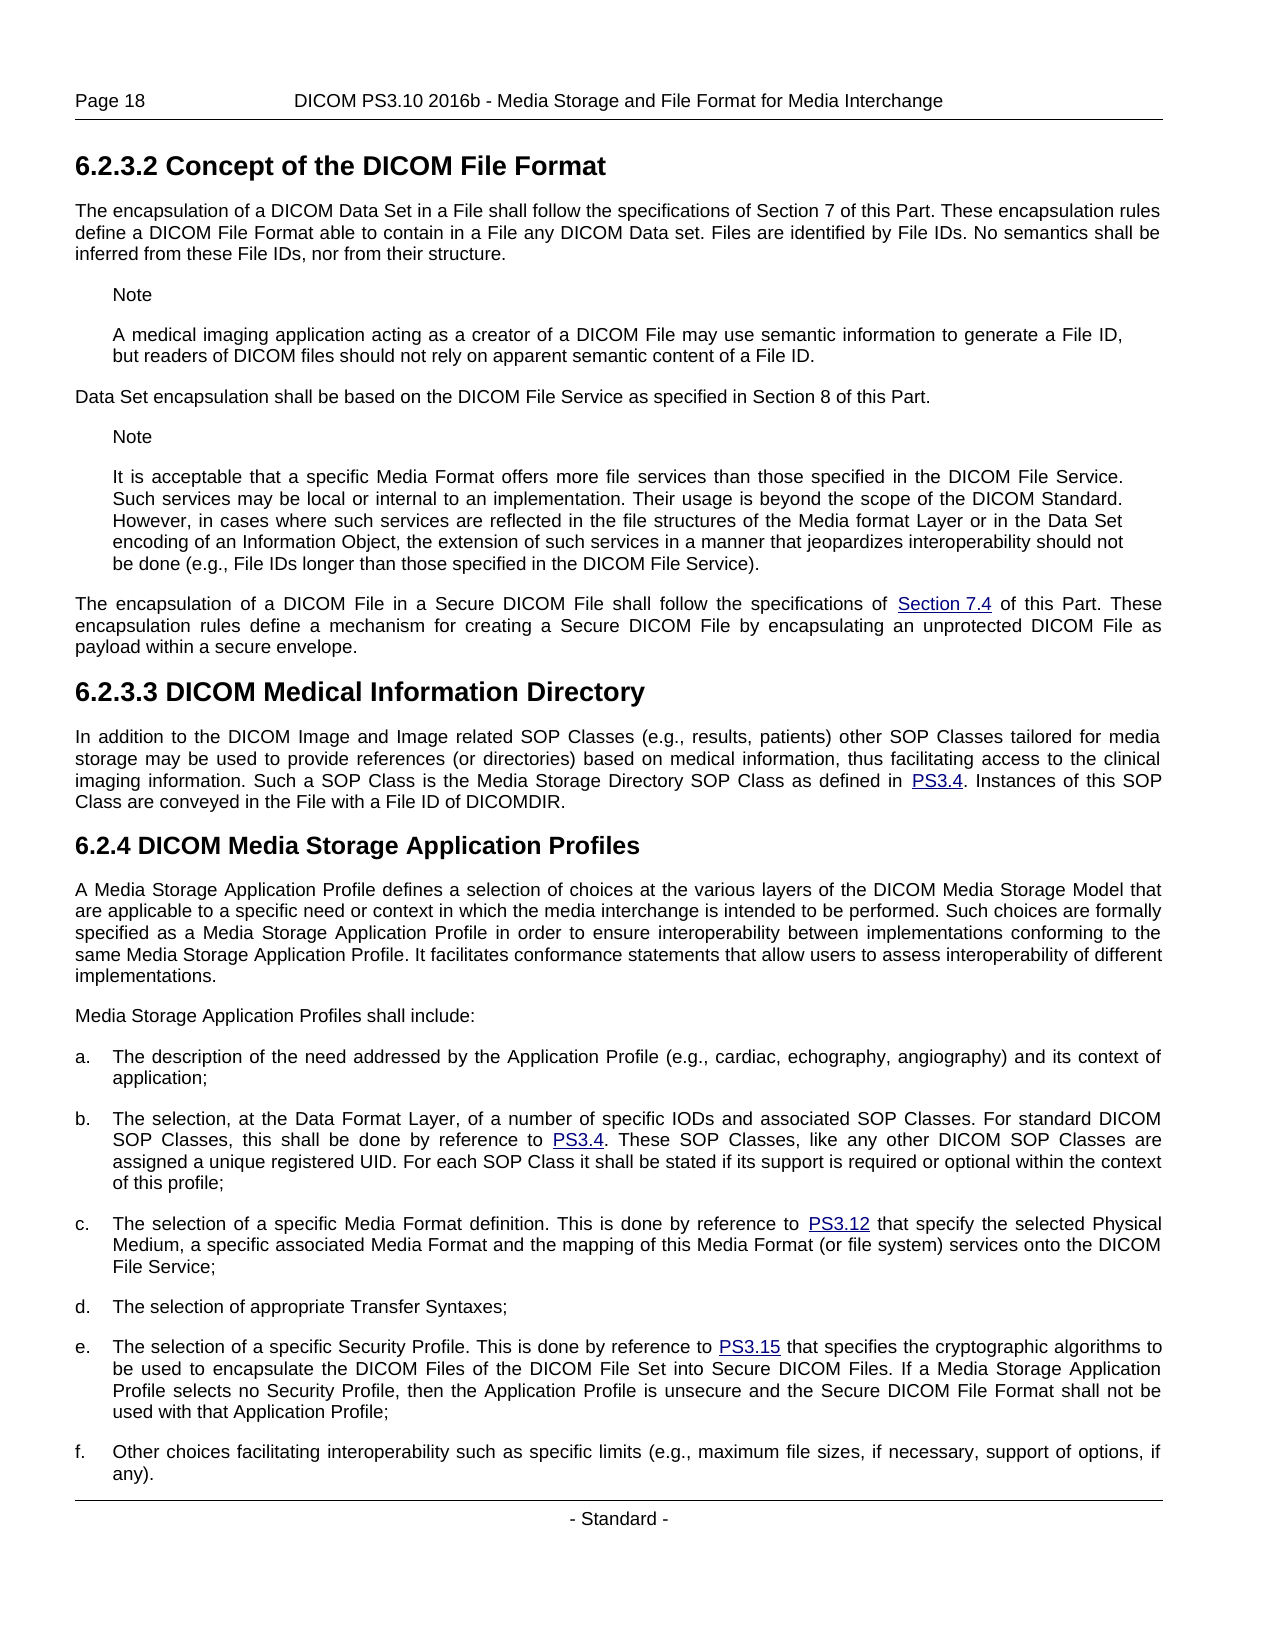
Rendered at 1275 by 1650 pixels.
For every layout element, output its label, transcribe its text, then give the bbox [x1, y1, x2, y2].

text It is acceptable that a specific Media Format offers more file services than those specified in the DICOM File Service. Such services may be local or internal to an implementation. Their usage is beyond the scope of the DICOM Standard. However, in cases where such services are reflected in the file structures of the Media format Layer or in the Data Set encoding of an Information Object, the extension of such services in a manner that jeopardizes interoperability should not be done (e.g., File IDs longer than those specified in the DICOM File Service). [112, 466, 1125, 574]
text The encapsulation of a DICOM File in a Secure DICOM File shall follow the specifications of Section 7.4 of this Part. These encapsulation rules define a mechanism for creating a Secure DICOM File by encapsulating an unprotected DICOM File as payload within a secure envelope. [75, 593, 1162, 657]
text Note [112, 283, 1125, 305]
text A medical imaging application acting as a creator of a DICOM File may use semantic information to generate a File ID, but readers of DICOM files should not rely on apparent semantic content of a File ID. [112, 324, 1125, 367]
text 6.2.4 DICOM Media Storage Application Profiles [75, 831, 1162, 860]
list Other choices facilitating interoperability such as specific limits (e.g., maximum file sizes, if necessary, support of options, if any). [75, 1441, 1162, 1484]
list The selection of appropriate Transfer Syntaxes; [75, 1296, 1162, 1317]
text 6.2.3.2 Concept of the DICOM File Format [75, 150, 1162, 181]
text In addition to the DICOM Image and Image related SOP Classes (e.g., results, patients) other SOP Classes tailored for media storage may be used to provide references (or directories) based on medical information, thus facilitating access to the clinical imaging information. Such a SOP Class is the Media Storage Directory SOP Class as defined in PS3.4. Instances of this SOP Class are conveyed in the File with a File ID of DICOMDIR. [75, 726, 1162, 812]
list The description of the need addressed by the Application Profile (e.g., cardiac, echography, angiography) and its context of application; [75, 1046, 1162, 1089]
text A Media Storage Application Profile defines a selection of choices at the various layers of the DICOM Media Storage Model that are applicable to a specific need or context in which the media interchange is intended to be performed. Such choices are formally specified as a Media Storage Application Profile in order to ensure interoperability between implementations conforming to the same Media Storage Application Profile. It facilitates conformance statements that allow users to assess interoperability of different implementations. [75, 879, 1162, 987]
text Data Set encapsulation shall be based on the DICOM File Service as specified in Section 8 of this Part. [75, 386, 1162, 407]
text 6.2.3.3 DICOM Medical Information Directory [75, 676, 1162, 707]
text Media Storage Application Profiles shall include: [75, 1005, 1162, 1027]
text The encapsulation of a DICOM Data Set in a File shall follow the specifications of Section 7 of this Part. These encapsulation rules define a DICOM File Format able to contain in a File any DICOM Data set. Files are identified by File IDs. No semantics shall be inferred from these File IDs, nor from their structure. [75, 200, 1162, 265]
list The selection, at the Data Format Layer, of a number of specific IODs and associated SOP Classes. For standard DICOM SOP Classes, this shall be done by reference to PS3.4. These SOP Classes, like any other DICOM SOP Classes are assigned a unique registered UID. For each SOP Class it shall be stated if its support is required or optional within the context of this profile; [75, 1107, 1162, 1194]
text Note [112, 426, 1125, 447]
list The selection of a specific Media Format definition. This is done by reference to PS3.12 that specify the selected Physical Medium, a specific associated Media Format and the mapping of this Media Format (or file system) services onto the DICOM File Service; [75, 1212, 1162, 1277]
list The selection of a specific Security Profile. This is done by reference to PS3.15 that specifies the cryptographic algorithms to be used to encapsulate the DICOM Files of the DICOM File Set into Secure DICOM Files. If a Media Storage Application Profile selects no Security Profile, then the Application Profile is unsecure and the Secure DICOM File Format shall not be used with that Application Profile; [75, 1336, 1162, 1422]
